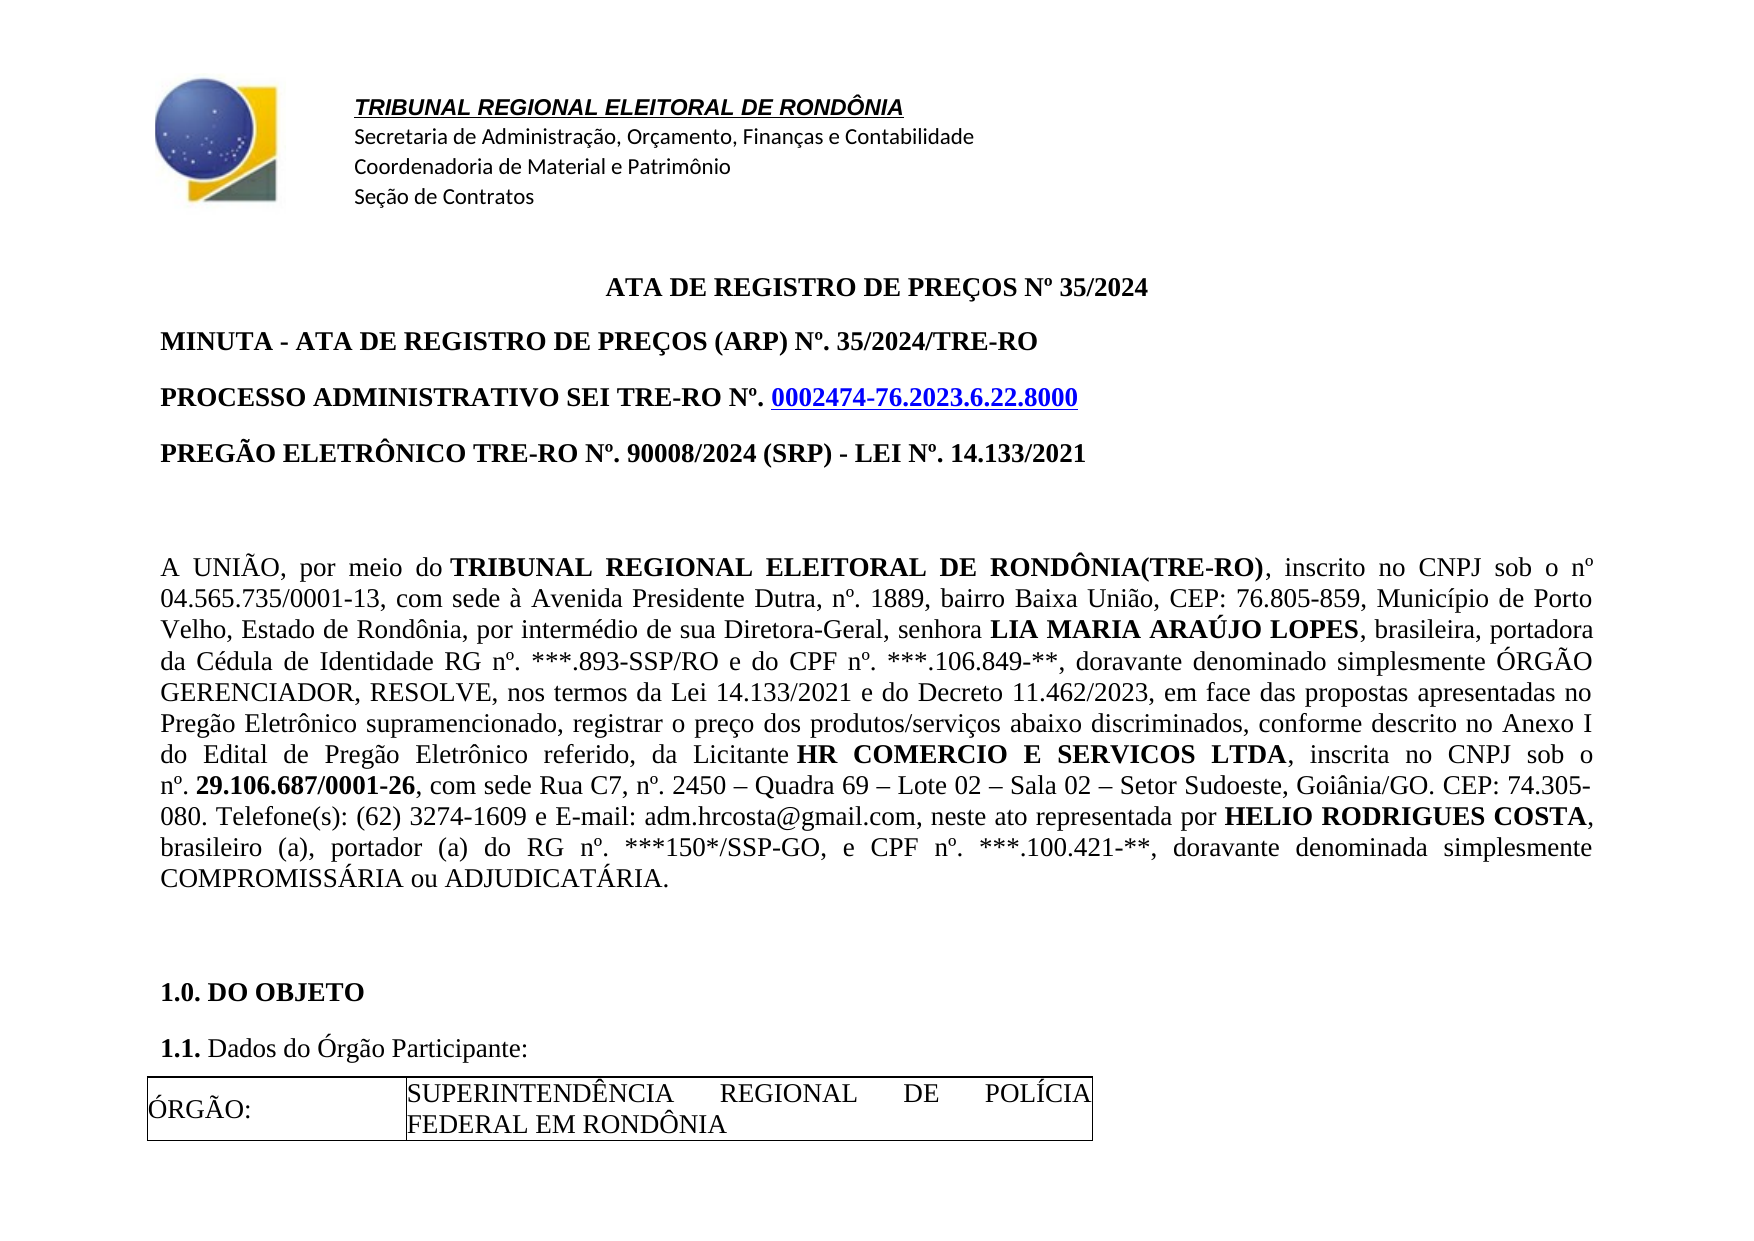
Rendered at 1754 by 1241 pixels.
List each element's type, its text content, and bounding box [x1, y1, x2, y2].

text Ata de Registro de Preços Nº 35/2024 [148, 271, 1606, 302]
text PROCESSO ADMINISTRATIVO SEI TRE-RO Nº. 0002474-76.2023.6.22.8000 [160, 381, 1594, 413]
text PREGÃO ELETRÔNICO TRE-RO Nº. 90008/2024 (SRP) - LEI Nº. 14.133/2021 [160, 438, 1594, 469]
text A UNIÃO, por meio do TRIBUNAL REGIONAL ELEITORAL DE RONDÔNIA(TRE-RO), inscrito no CNPJ sob o nº 04.565.735/0001-13, com sede à Avenida Presidente Dutra, nº. 1889, bairro Baixa União, CEP: 76.805-859, Município de Porto Velho, Estado de Rondônia, por intermédio de sua Diretora-Geral, senhora LIA MARIA ARAÚJO LOPES, brasileira, portadora da Cédula de Identidade RG nº. ***.893-SSP/RO e do CPF nº. ***.106.849-**, doravante denominado simplesmente ÓRGÃO GERENCIADOR, RESOLVE, nos termos da Lei 14.133/2021 e do Decreto 11.462/2023, em face das propostas apresentadas no Pregão Eletrônico supramencionado, registrar o preço dos produtos/serviços abaixo discriminados, conforme descrito no Anexo I do Edital de Pregão Eletrônico referido, da Licitante HR COMERCIO E SERVICOS LTDA, inscrita no CNPJ sob o nº. 29.106.687/0001-26, com sede Rua C7, nº. 2450 – Quadra 69 – Lote 02 – Sala 02 – Setor Sudoeste, Goiânia/GO. CEP: 74.305-080. Telefone(s): (62) 3274-1609 e E-mail: adm.hrcosta@gmail.com, neste ato representada por HELIO RODRIGUES COSTA, brasileiro (a), portador (a) do RG nº. ***150*/SSP-GO, e CPF nº. ***.100.421-**, doravante denominada simplesmente COMPROMISSÁRIA ou ADJUDICATÁRIA. [160, 551, 1594, 894]
table_header SUPERINTENDÊNCIA REGIONAL DE POLÍCIA FEDERAL EM RONDÔNIA [407, 1078, 1092, 1140]
table_header ÓRGÃO: [148, 1078, 406, 1140]
text 1.0. DO OBJETO [160, 976, 1594, 1007]
text 1.1. Dados do Órgão Participante: [160, 1032, 1594, 1063]
text MINUTA - ATA DE REGISTRO DE PREÇOS (ARP) Nº. 35/2024/TRE-RO [160, 325, 1594, 356]
